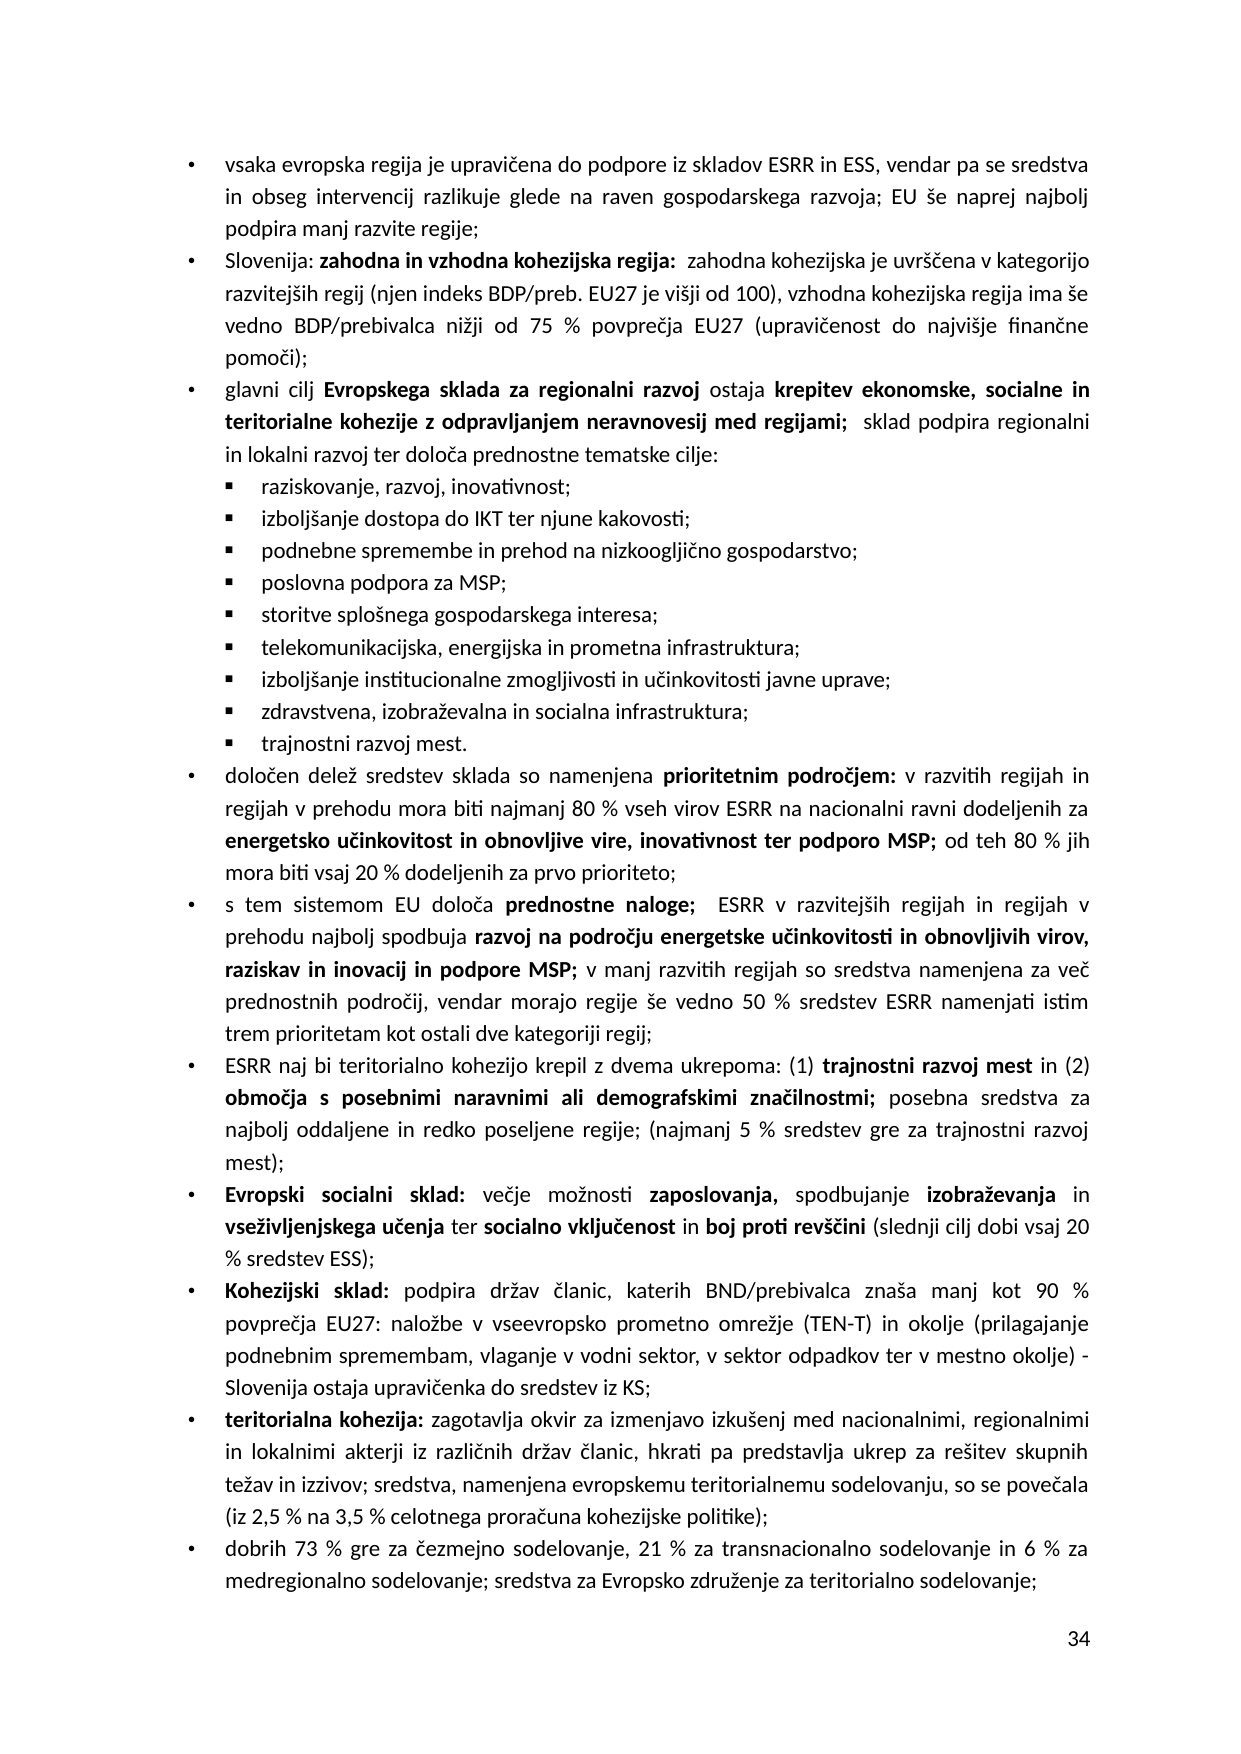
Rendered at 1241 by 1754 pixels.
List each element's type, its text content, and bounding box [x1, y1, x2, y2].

list Evropski socialni sklad: večje možnosti zaposlovanja, spodbujanje izobraževanja in vseživljenjskega učenja ter socialno vključenost in boj proti revščini (slednji cilj dobi vsaj 20 % sredstev ESS); [187, 1180, 1090, 1272]
list s tem sistemom EU določa prednostne naloge; ESRR v razvitejših regijah in regijah v prehodu najbolj spodbuja razvoj na področju energetske učinkovitosti in obnovljivih virov, raziskav in inovacij in podpore MSP; v manj razvitih regijah so sredstva namenjena za več prednostnih področij, vendar morajo regije še vedno 50 % sredstev ESRR namenjati istim trem prioritetam kot ostali dve kategoriji regij; [187, 890, 1090, 1047]
list vsaka evropska regija je upravičena do podpore iz skladov ESRR in ESS, vendar pa se sredstva in obseg intervencij razlikuje glede na raven gospodarskega razvoja; EU še naprej najbolj podpira manj razvite regije; [187, 150, 1090, 242]
list raziskovanje, razvoj, inovativnost; [224, 472, 1090, 500]
list izboljšanje institucionalne zmogljivosti in učinkovitosti javne uprave; [224, 665, 1090, 693]
list poslovna podpora za MSP; [224, 568, 1090, 596]
list podnebne spremembe in prehod na nizkoogljično gospodarstvo; [224, 536, 1090, 564]
list ESRR naj bi teritorialno kohezijo krepil z dvema ukrepoma: (1) trajnostni razvoj mest in (2) območja s posebnimi naravnimi ali demografskimi značilnostmi; posebna sredstva za najbolj oddaljene in redko poseljene regije; (najmanj 5 % sredstev gre za trajnostni razvoj mest); [187, 1051, 1090, 1176]
list dobrih 73 % gre za čezmejno sodelovanje, 21 % za transnacionalno sodelovanje in 6 % za medregionalno sodelovanje; sredstva za Evropsko združenje za teritorialno sodelovanje; [187, 1534, 1090, 1594]
list Kohezijski sklad: podpira držav članic, katerih BND/prebivalca znaša manj kot 90 % povprečja EU27: naložbe v vseevropsko prometno omrežje (TEN-T) in okolje (prilagajanje podnebnim spremembam, vlaganje v vodni sektor, v sektor odpadkov ter v mestno okolje) - Slovenija ostaja upravičenka do sredstev iz KS; [187, 1277, 1090, 1401]
list izboljšanje dostopa do IKT ter njune kakovosti; [224, 504, 1090, 532]
list Slovenija: zahodna in vzhodna kohezijska regija: zahodna kohezijska je uvrščena v kategorijo razvitejših regij (njen indeks BDP/preb. EU27 je višji od 100), vzhodna kohezijska regija ima še vedno BDP/prebivalca nižji od 75 % povprečja EU27 (upravičenost do najvišje finančne pomoči); [187, 247, 1090, 371]
list telekomunikacijska, energijska in prometna infrastruktura; [224, 633, 1090, 661]
list trajnostni razvoj mest. [224, 729, 1090, 757]
list teritorialna kohezija: zagotavlja okvir za izmenjavo izkušenj med nacionalnimi, regionalnimi in lokalnimi akterji iz različnih držav članic, hkrati pa predstavlja ukrep za rešitev skupnih težav in izzivov; sredstva, namenjena evropskemu teritorialnemu sodelovanju, so se povečala (iz 2,5 % na 3,5 % celotnega proračuna kohezijske politike); [187, 1405, 1090, 1530]
list določen delež sredstev sklada so namenjena prioritetnim področjem: v razvitih regijah in regijah v prehodu mora biti najmanj 80 % vseh virov ESRR na nacionalni ravni dodeljenih za energetsko učinkovitost in obnovljive vire, inovativnost ter podporo MSP; od teh 80 % jih mora biti vsaj 20 % dodeljenih za prvo prioriteto; [187, 762, 1090, 886]
list storitve splošnega gospodarskega interesa; [224, 601, 1090, 629]
list glavni cilj Evropskega sklada za regionalni razvoj ostaja krepitev ekonomske, socialne in teritorialne kohezije z odpravljanjem neravnovesij med regijami; sklad podpira regionalni in lokalni razvoj ter določa prednostne tematske cilje: [187, 375, 1090, 468]
list zdravstvena, izobraževalna in socialna infrastruktura; [224, 697, 1090, 725]
